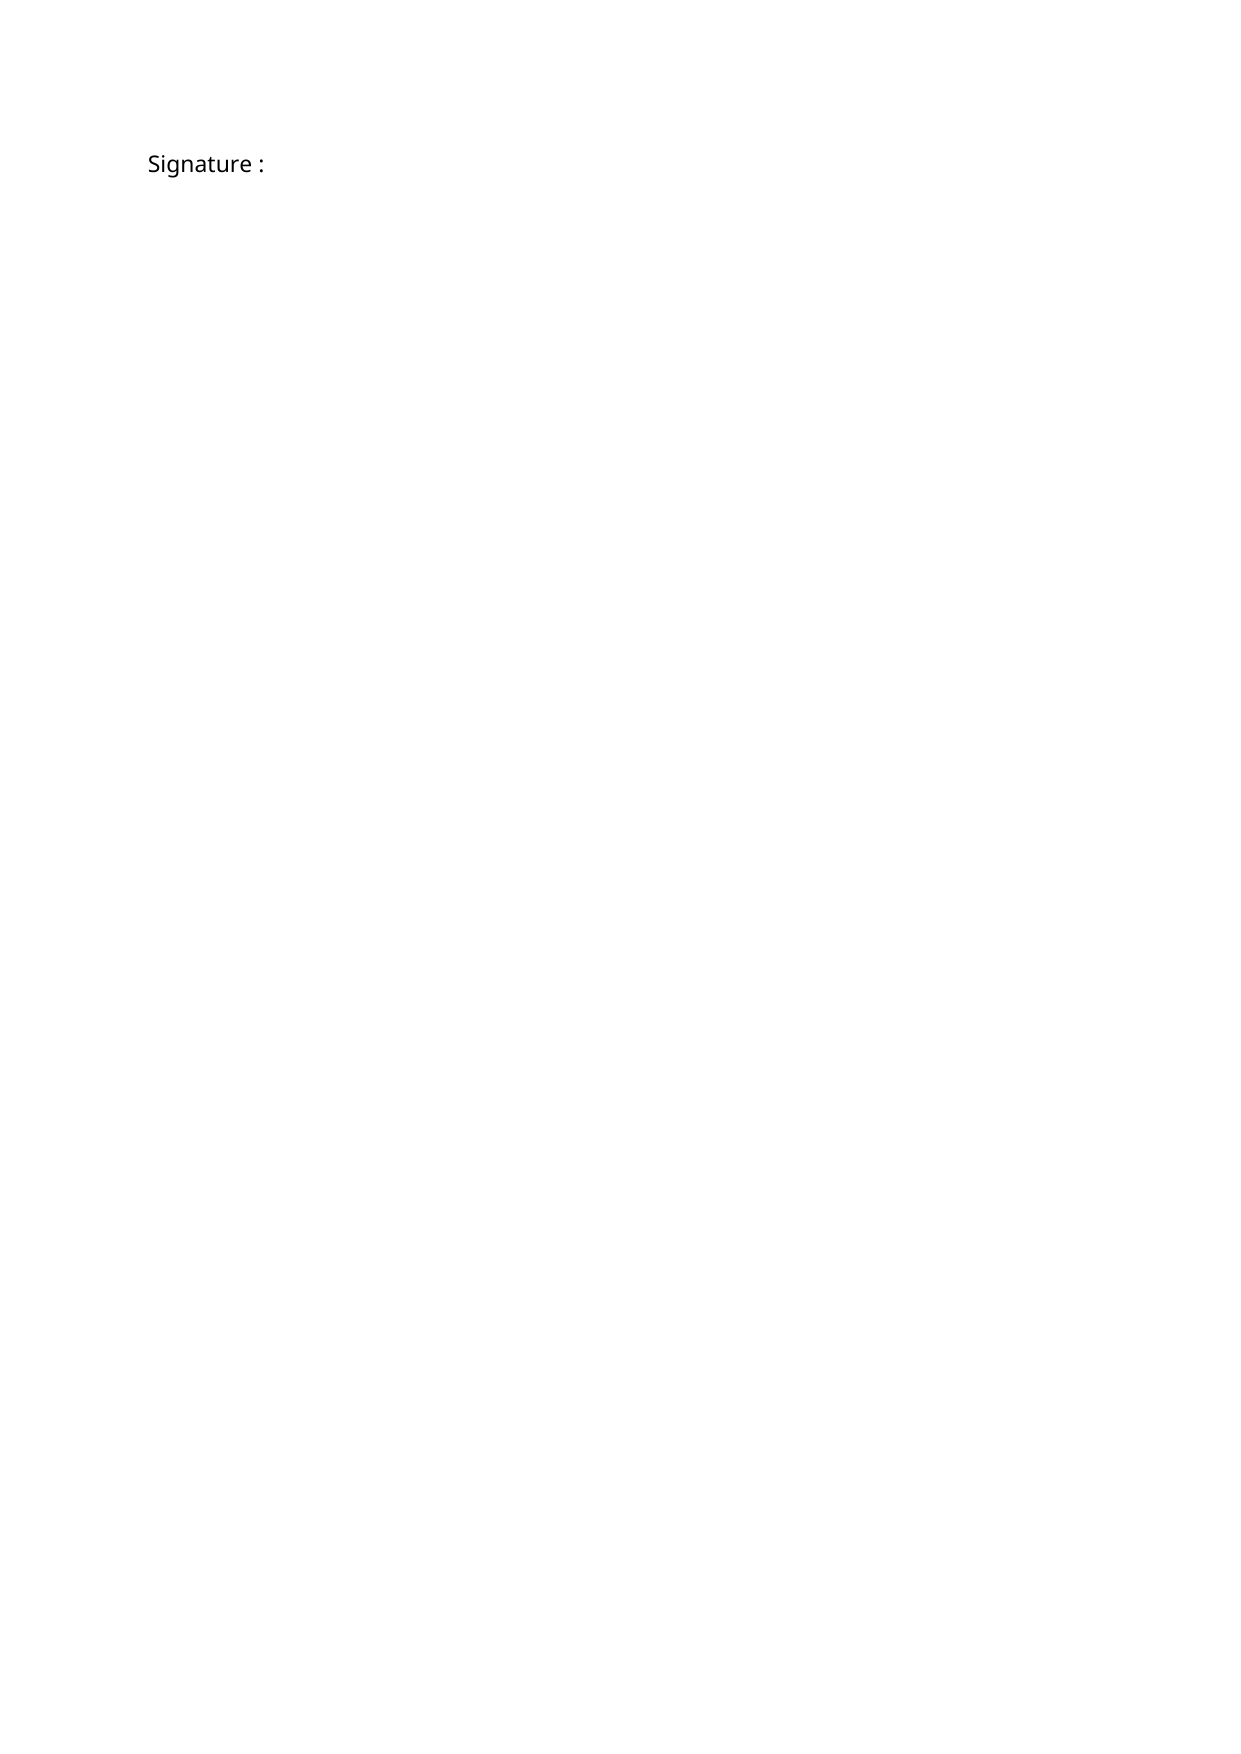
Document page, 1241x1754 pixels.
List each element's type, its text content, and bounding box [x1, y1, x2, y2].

text Signature : [148, 148, 1093, 179]
